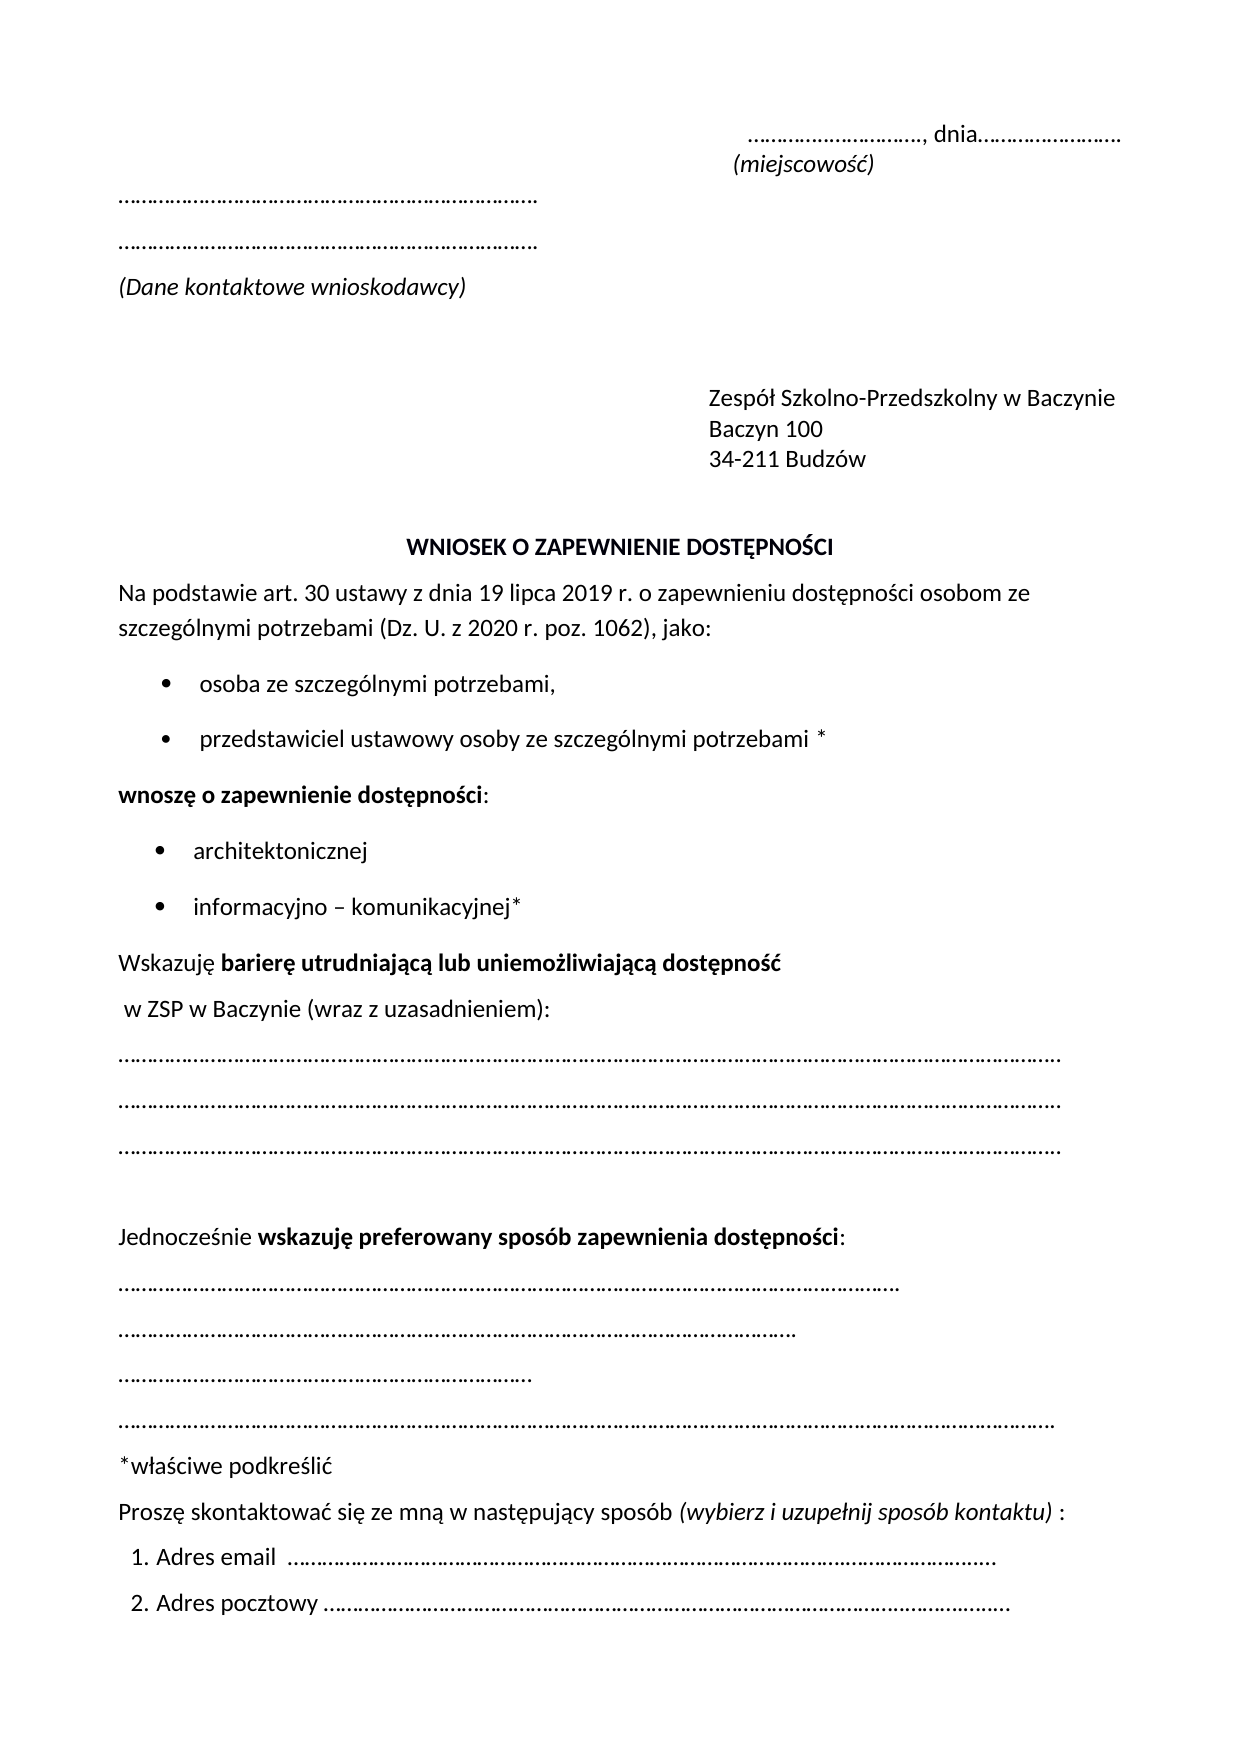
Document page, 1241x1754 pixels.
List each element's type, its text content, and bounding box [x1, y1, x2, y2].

text Baczyn 100 34-211 Budzów [709, 413, 1122, 474]
list Jednocześnie wskazuję preferowany sposób zapewnienia dostępności: [118, 1221, 1122, 1252]
list ……………………………………………………………………………………………………………………….……………………………………………………………………………………………………….……………………………………………………………… [118, 1267, 1122, 1389]
text (Dane kontaktowe wnioskodawcy) [118, 271, 1122, 301]
list ……………………………………………………………………………………………………………………………………………….. [118, 1130, 1122, 1160]
list ………………………………………………………………………………………………………………………………………………. [118, 1404, 1122, 1435]
text Zespół Szkolno-Przedszkolny w Baczynie [709, 382, 1122, 413]
text wnoszę o zapewnienie dostępności: [118, 779, 1122, 810]
text ………………………………………………………………. [118, 179, 1122, 210]
list Proszę skontaktować się ze mną w następujący sposób (wybierz i uzupełnij sposób kontaktu) : [118, 1496, 1110, 1526]
list informacyjno – komunikacyjnej* [156, 891, 1122, 922]
subtitle WNIOSEK O ZAPEWNIENIE DOSTĘPNOŚCI [118, 531, 1122, 562]
list architektonicznej [156, 835, 1122, 866]
list Adres email …………………………………………………………………………………….…………………..… [130, 1541, 1110, 1572]
list w ZSP w Baczynie (wraz z uzasadnieniem): [118, 993, 1122, 1023]
list Wskazuję barierę utrudniającą lub uniemożliwiającą dostępność [118, 947, 1122, 977]
list osoba ze szczególnymi potrzebami, [162, 668, 1122, 698]
list *właściwe podkreślić [118, 1450, 1110, 1481]
list Adres pocztowy ………………………………………………………………………………………..……….…..… [130, 1587, 1110, 1618]
list przedstawiciel ustawowy osoby ze szczególnymi potrzebami * [162, 724, 1122, 754]
text …………..……………., dnia……………………. [118, 118, 1122, 149]
text Na podstawie art. 30 ustawy z dnia 19 lipca 2019 r. o zapewnieniu dostępności osobom ze szczególnymi potrzebami (Dz. U. z 2020 r. poz. 1062), jako: [118, 577, 1122, 642]
list ………………………………………………………………………………………………………………………………………………..……………………………………………………………………………………………………………………………………………….. [118, 1038, 1122, 1115]
text (miejscowość) [413, 149, 1122, 179]
text ………………………………………………………………. [118, 225, 1122, 255]
